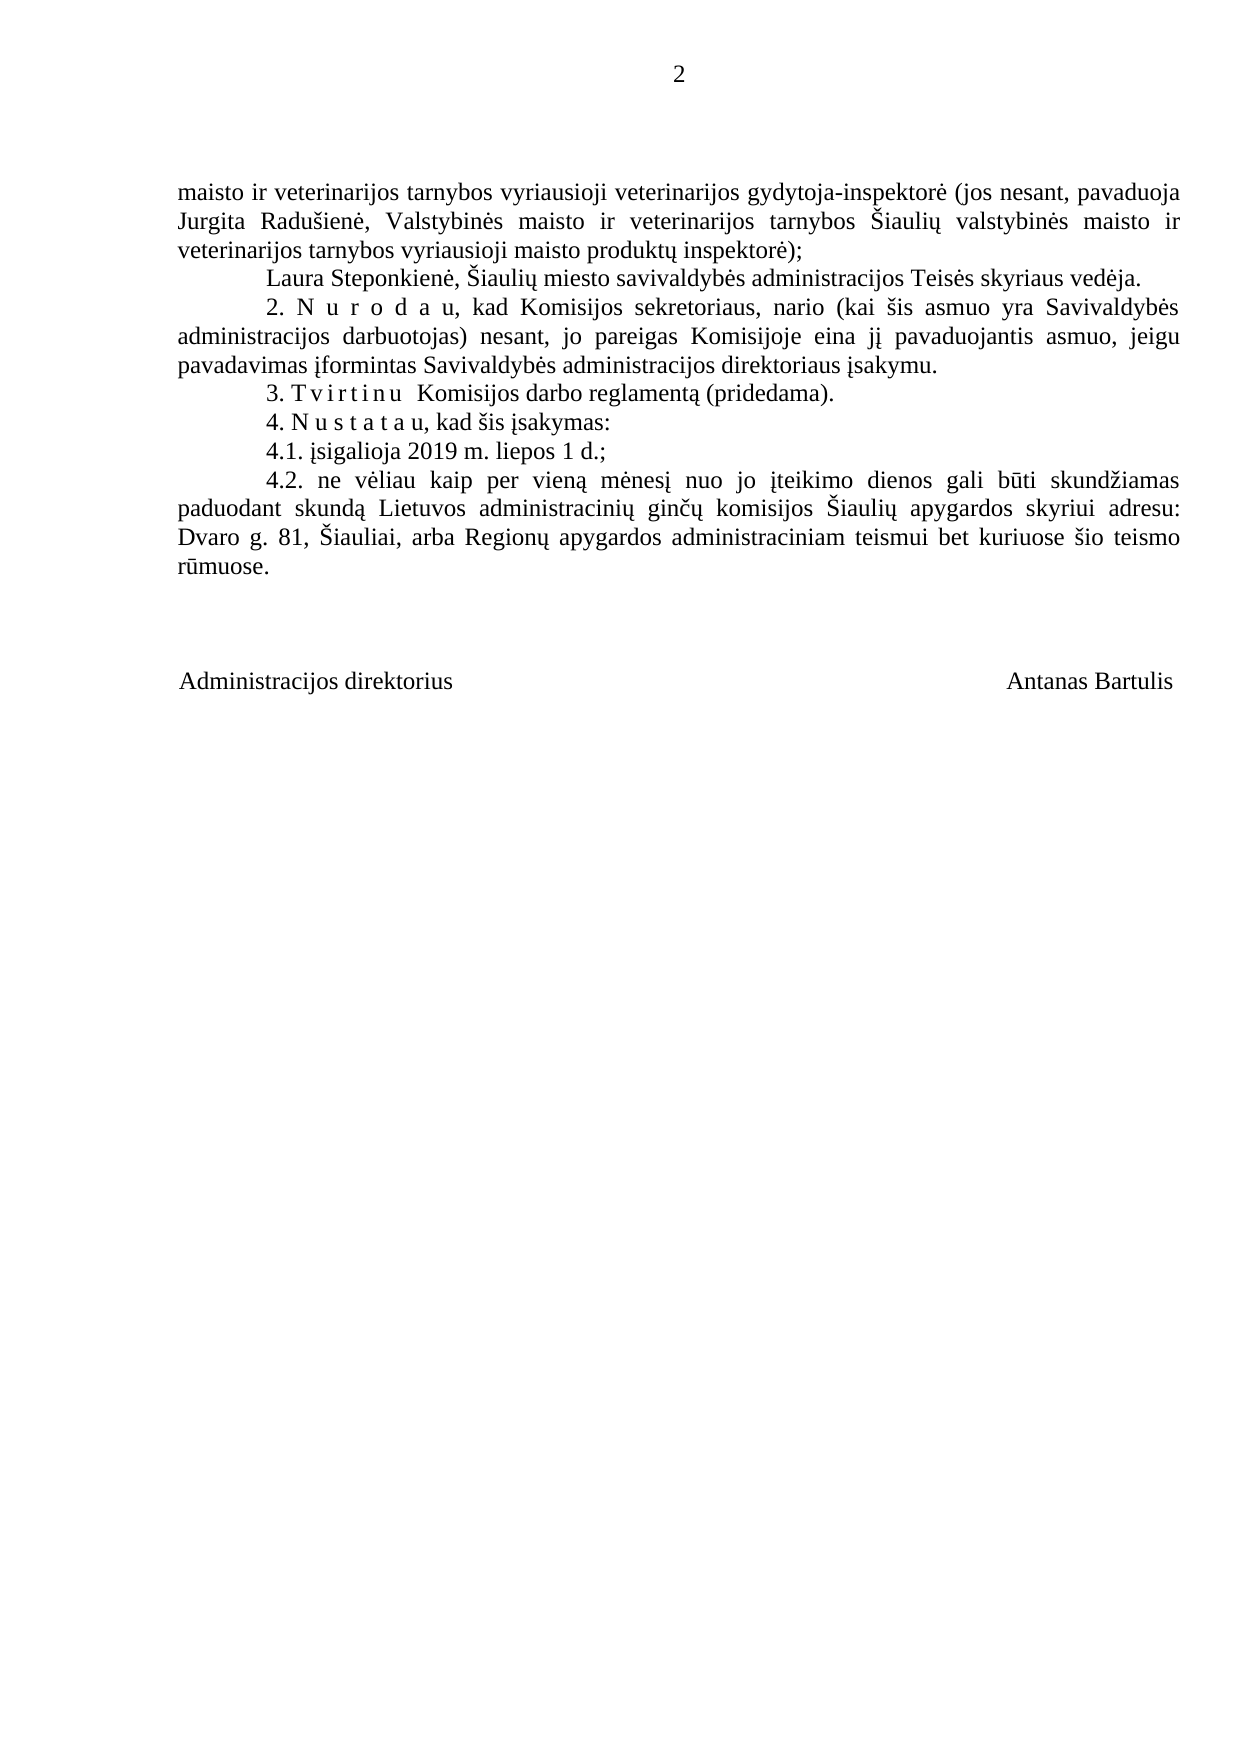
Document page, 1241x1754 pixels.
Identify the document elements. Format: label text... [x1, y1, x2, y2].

text 2. N u r o d a u, kad Komisijos sekretoriaus, nario (kai šis asmuo yra Savivaldybės administracijos darbuotojas) nesant, jo pareigas Komisijoje eina jį pavaduojantis asmuo, jeigu pavadavimas įformintas Savivaldybės administracijos direktoriaus įsakymu. [177, 292, 1181, 378]
text Laura Steponkienė, Šiaulių miesto savivaldybės administracijos Teisės skyriaus vedėja. [177, 263, 1181, 292]
text 4.2. ne vėliau kaip per vieną mėnesį nuo jo įteikimo dienos gali būti skundžiamas paduodant skundą Lietuvos administracinių ginčų komisijos Šiaulių apygardos skyriui adresu: Dvaro g. 81, Šiauliai, arba Regionų apygardos administraciniam teismui bet kuriuose šio teismo rūmuose. [177, 465, 1181, 580]
text 4.1. įsigalioja 2019 m. liepos 1 d.; [177, 436, 1181, 465]
text 3. Tvirtinu Komisijos darbo reglamentą (pridedama). [177, 378, 1181, 407]
text Administracijos direktorius Antanas Bartulis [177, 666, 1181, 695]
text 4. N u s t a t a u, kad šis įsakymas: [177, 407, 1181, 436]
text maisto ir veterinarijos tarnybos vyriausioji veterinarijos gydytoja-inspektorė (jos nesant, pavaduoja Jurgita Radušienė, Valstybinės maisto ir veterinarijos tarnybos Šiaulių valstybinės maisto ir veterinarijos tarnybos vyriausioji maisto produktų inspektorė); [177, 177, 1181, 263]
